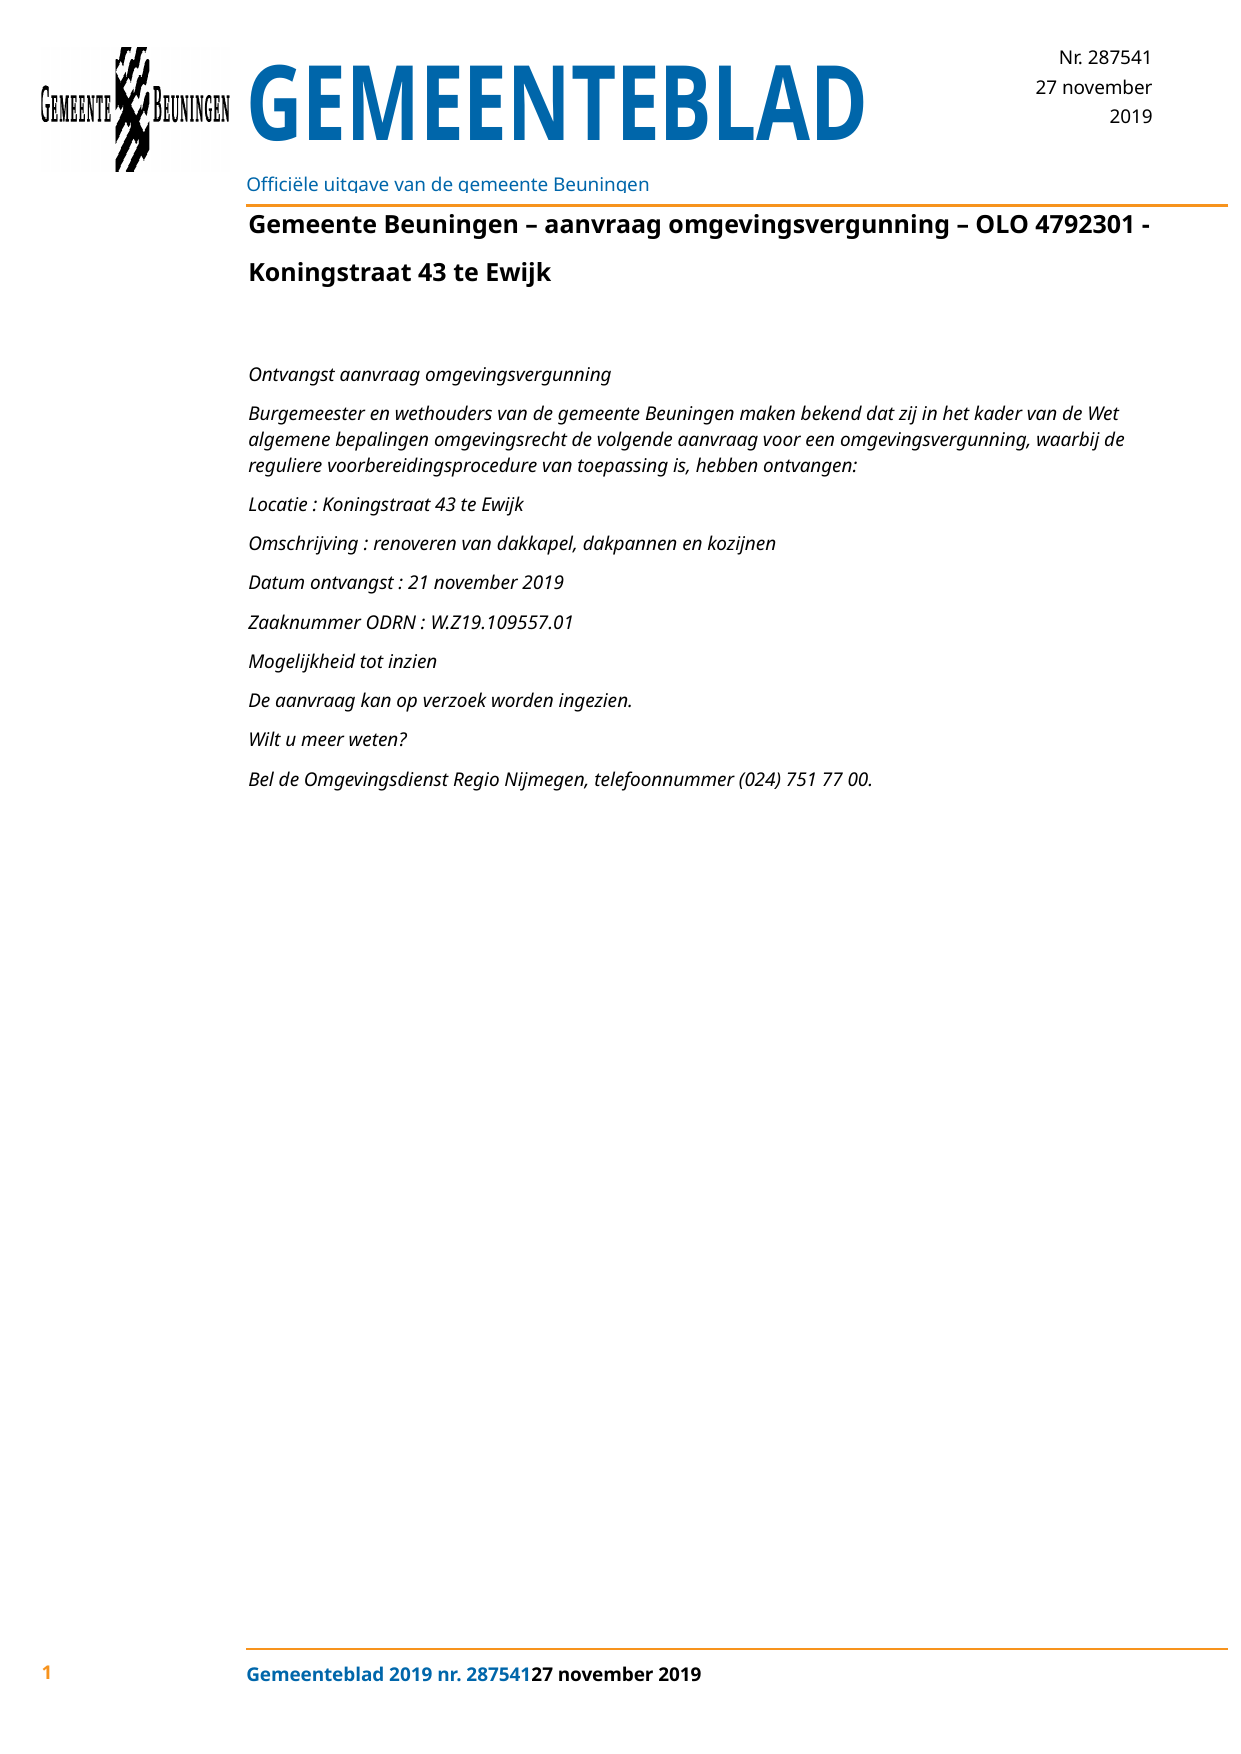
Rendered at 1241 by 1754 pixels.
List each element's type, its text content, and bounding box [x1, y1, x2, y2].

text Zaaknummer ODRN : W.Z19.109557.01 [248, 609, 1152, 634]
text De aanvraag kan op verzoek worden ingezien. [248, 687, 1152, 713]
text Mogelijkheid tot inzien [248, 648, 1152, 674]
text Ontvangst aanvraag omgevingsvergunning [248, 361, 1152, 387]
picture [41, 47, 231, 172]
text Wilt u meer weten? [248, 727, 1152, 752]
text Burgemeester en wethouders van de gemeente Beuningen maken bekend dat zij in het kader van de Wet algemene bepalingen omgevingsrecht de volgende aanvraag voor een omgevingsvergunning, waarbij de reguliere voorbereidingsprocedure van toepassing is, hebben ontvangen: [248, 400, 1152, 477]
text Datum ontvangst : 21 november 2019 [248, 569, 1152, 595]
text Gemeente Beuningen – aanvraag omgevingsvergunning – OLO 4792301 - Koningstraat 43 te Ewijk [248, 207, 1152, 288]
text Bel de Omgevingsdienst Regio Nijmegen, telefoonnummer (024) 751 77 00. [248, 766, 1152, 792]
text Omschrijving : renoveren van dakkapel, dakpannen en kozijnen [248, 530, 1152, 556]
text Locatie : Koningstraat 43 te Ewijk [248, 491, 1152, 517]
